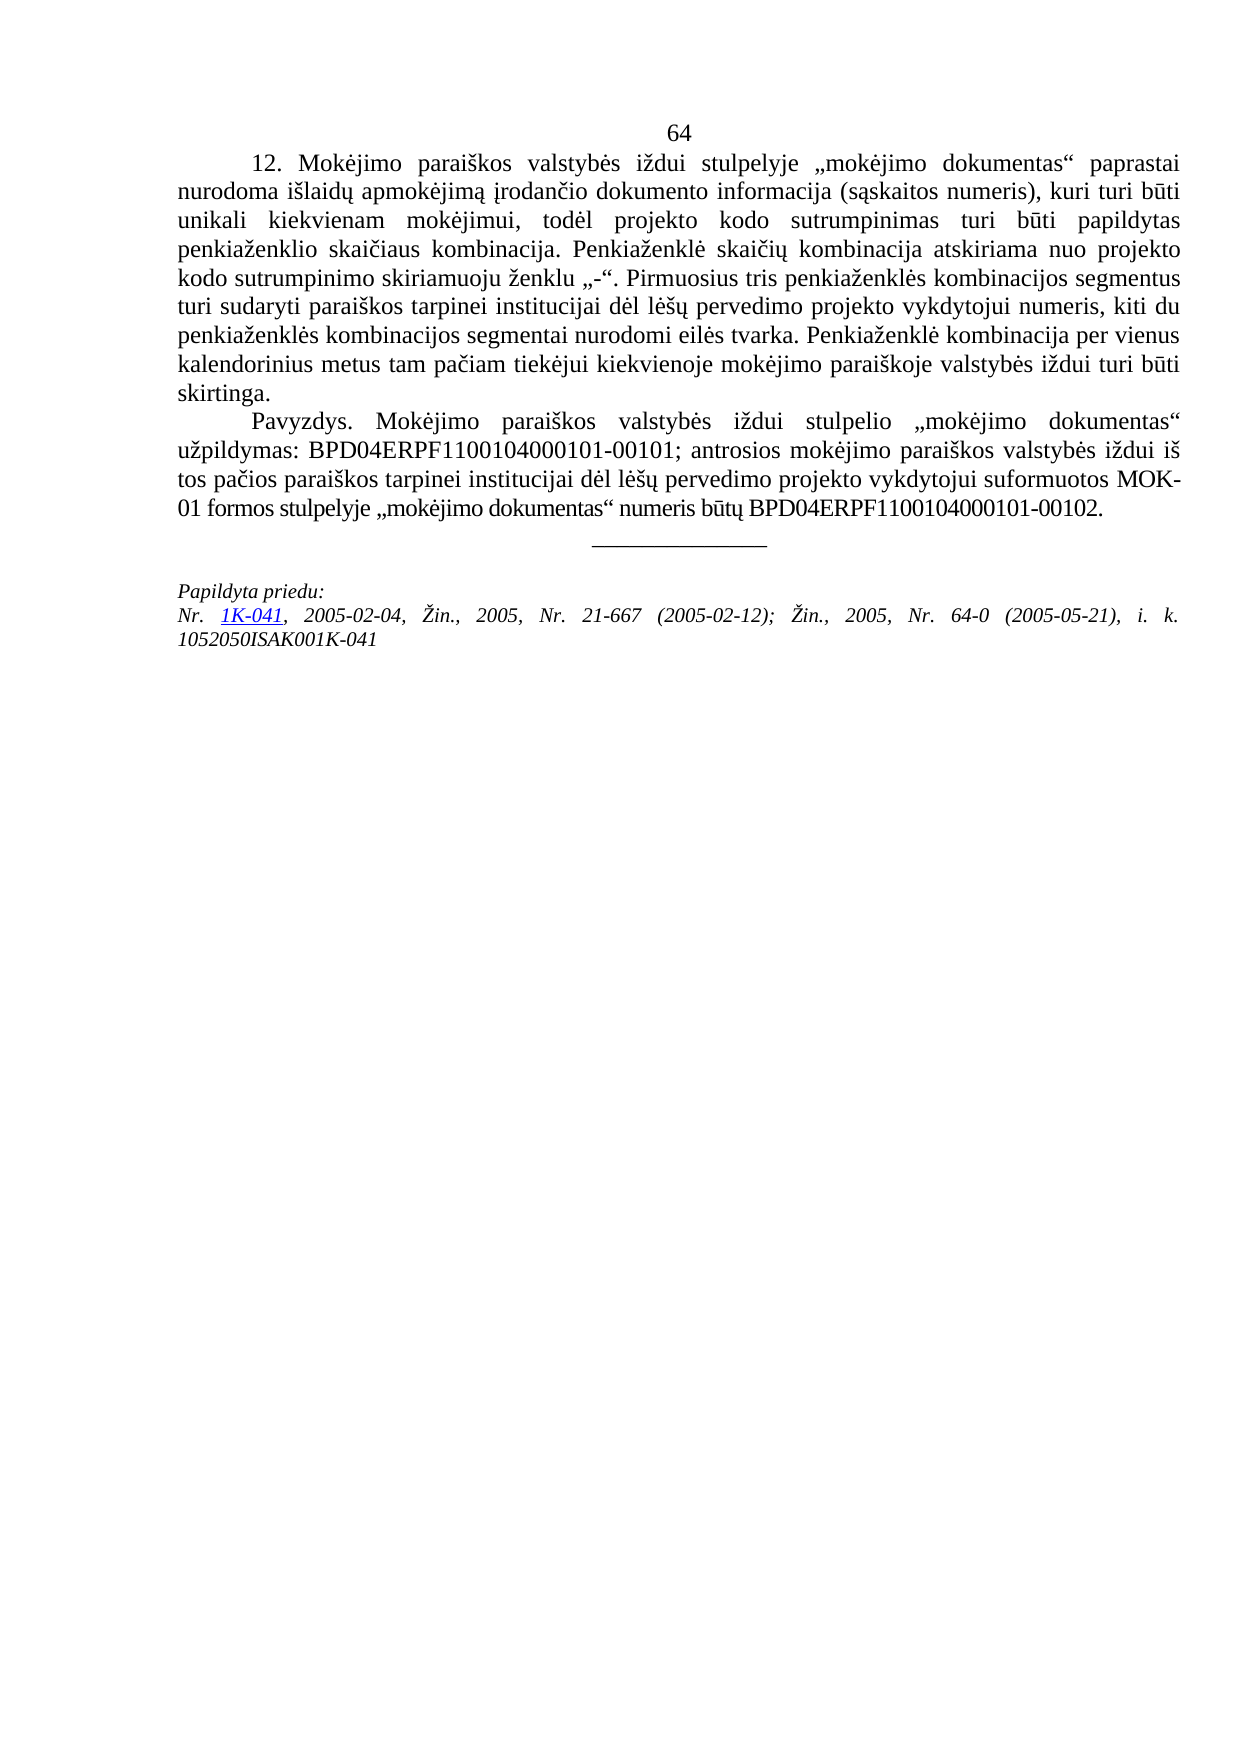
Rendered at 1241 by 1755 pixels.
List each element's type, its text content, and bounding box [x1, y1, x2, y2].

text Nr. 1K-041, 2005-02-04, Žin., 2005, Nr. 21-667 (2005-02-12); Žin., 2005, Nr. 64-0 (2005-05-21), i. k. 1052050ISAK001K-041 [177, 603, 1181, 651]
text 12. Mokėjimo paraiškos valstybės iždui stulpelyje „mokėjimo dokumentas“ paprastai nurodoma išlaidų apmokėjimą įrodančio dokumento informacija (sąskaitos numeris), kuri turi būti unikali kiekvienam mokėjimui, todėl projekto kodo sutrumpinimas turi būti papildytas penkiaženklio skaičiaus kombinacija. Penkiaženklė skaičių kombinacija atskiriama nuo projekto kodo sutrumpinimo skiriamuoju ženklu „-“. Pirmuosius tris penkiaženklės kombinacijos segmentus turi sudaryti paraiškos tarpinei institucijai dėl lėšų pervedimo projekto vykdytojui numeris, kiti du penkiaženklės kombinacijos segmentai nurodomi eilės tvarka. Penkiaženklė kombinacija per vienus kalendorinius metus tam pačiam tiekėjui kiekvienoje mokėjimo paraiškoje valstybės iždui turi būti skirtinga. [177, 148, 1181, 406]
text Papildyta priedu: [177, 579, 1181, 603]
text Pavyzdys. Mokėjimo paraiškos valstybės iždui stulpelio „mokėjimo dokumentas“ užpildymas: BPD04ERPF1100104000101-00101; antrosios mokėjimo paraiškos valstybės iždui iš tos pačios paraiškos tarpinei institucijai dėl lėšų pervedimo projekto vykdytojui suformuotos MOK-01 formos stulpelyje „mokėjimo dokumentas“ numeris būtų BPD04ERPF1100104000101-00102. [177, 406, 1181, 521]
text ______________ [177, 521, 1181, 550]
